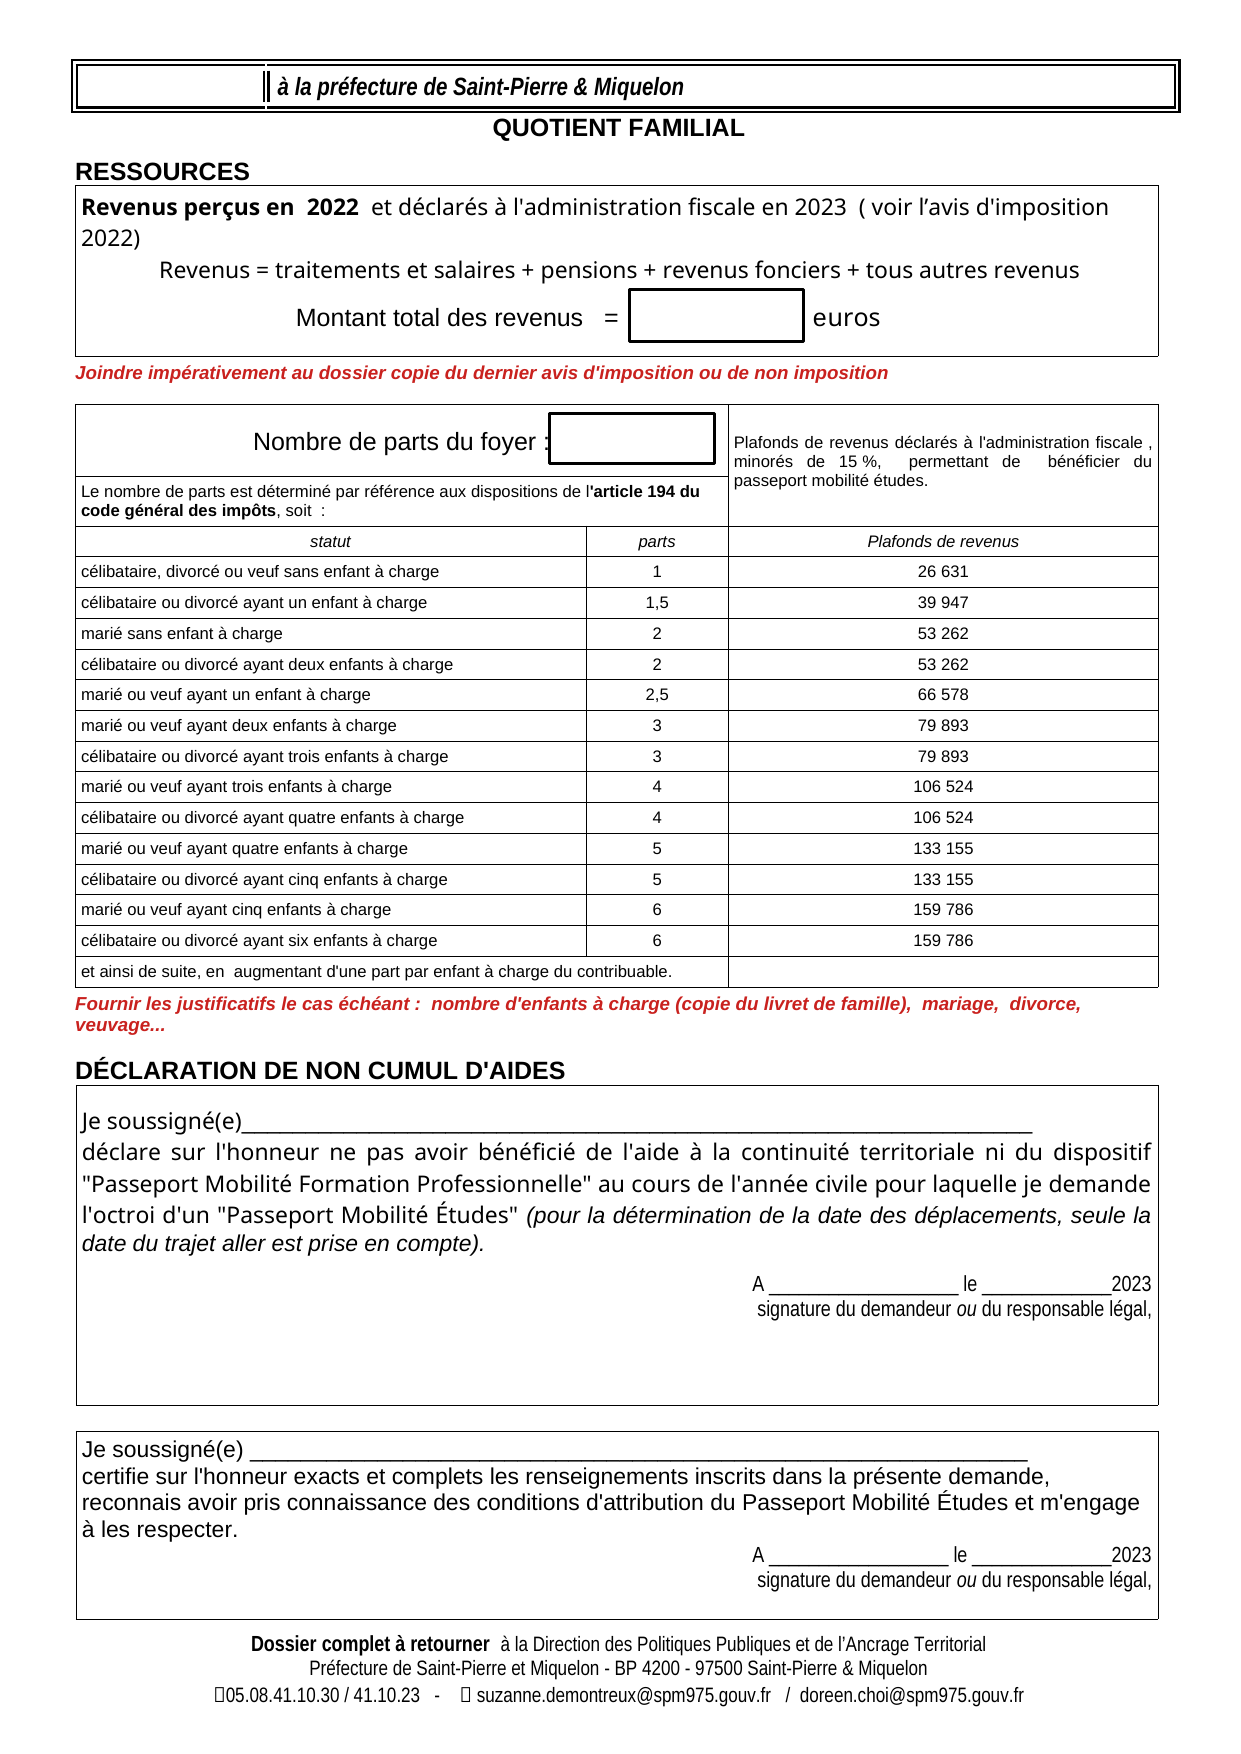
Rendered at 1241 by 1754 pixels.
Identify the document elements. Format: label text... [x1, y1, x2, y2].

table_cell Plafonds de revenus [729, 527, 1158, 556]
table_cell 3 [587, 711, 728, 741]
table_cell célibataire ou divorcé ayant deux enfants à charge [76, 650, 586, 679]
table_cell marié ou veuf ayant quatre enfants à charge [76, 834, 586, 864]
table_cell marié sans enfant à charge [76, 619, 586, 648]
table_cell célibataire ou divorcé ayant six enfants à charge [76, 926, 586, 956]
table_cell [729, 957, 1158, 987]
table_cell 3 [587, 742, 728, 771]
table_cell 4 [587, 803, 728, 833]
table_cell [76, 1406, 1158, 1431]
table_cell marié ou veuf ayant cinq enfants à charge [76, 895, 586, 925]
table_cell marié ou veuf ayant un enfant à charge [76, 680, 586, 710]
table_cell célibataire ou divorcé ayant trois enfants à charge [76, 742, 586, 771]
table_cell 5 [587, 865, 728, 894]
table_cell 159 786 [729, 895, 1158, 925]
table_cell célibataire ou divorcé ayant un enfant à charge [76, 588, 586, 618]
table_header Je soussigné(e)______________________________________________________________ déclare sur l'honneur ne pas avoir bénéficié de l'aide à la continuité territoriale ni du dispositif "Passeport Mobilité Formation Professionnelle" au cours de l'année civile pour laquelle je demande l'octroi d'un "Passeport Mobilité Études" (pour la détermination de la date des déplacements, seule la date du trajet aller est prise en compte). A ___________________ le _____________2023 signature du demandeur ou du responsable légal, [77, 1086, 1158, 1405]
table_cell 39 947 [729, 588, 1158, 618]
table_cell 2,5 [587, 680, 728, 710]
table_cell Je soussigné(e) _____________________________________________________________ certifie sur l'honneur exacts et complets les renseignements inscrits dans la présente demande, reconnais avoir pris connaissance des conditions d'attribution du Passeport Mobilité Études et m'engage à les respecter. A __________________ le ______________2023 signature du demandeur ou du responsable légal, [77, 1432, 1158, 1619]
table_cell 2 [587, 619, 728, 648]
table_cell marié ou veuf ayant deux enfants à charge [76, 711, 586, 741]
table_cell 106 524 [729, 772, 1158, 802]
table_cell 79 893 [729, 711, 1158, 741]
table_cell 6 [587, 895, 728, 925]
table_header à la préfecture de Saint-Pierre & Miquelon [266, 61, 1177, 106]
table_cell marié ou veuf ayant trois enfants à charge [76, 772, 586, 802]
table_cell 5 [587, 834, 728, 864]
table_cell célibataire ou divorcé ayant quatre enfants à charge [76, 803, 586, 833]
table_cell 26 631 [729, 557, 1158, 587]
table_cell 159 786 [729, 926, 1158, 956]
table_cell 133 155 [729, 834, 1158, 864]
table_cell parts [587, 527, 728, 556]
table_cell 1 [587, 557, 728, 587]
table_cell Le nombre de parts est déterminé par référence aux dispositions de l'article 194 du code général des impôts, soit : [76, 477, 728, 526]
table_cell célibataire, divorcé ou veuf sans enfant à charge [76, 557, 586, 587]
text DÉCLARATION DE NON CUMUL D'AIDES [75, 1056, 1162, 1085]
table_cell 53 262 [729, 619, 1158, 648]
table_cell et ainsi de suite, en augmentant d'une part par enfant à charge du contribuable. [76, 957, 728, 987]
table_cell 106 524 [729, 803, 1158, 833]
table_cell 4 [587, 772, 728, 802]
text Joindre impérativement au dossier copie du dernier avis d'imposition ou de non imposition [75, 362, 1162, 384]
table_cell 66 578 [729, 680, 1158, 710]
table_cell 53 262 [729, 650, 1158, 679]
table_cell 1,5 [587, 588, 728, 618]
table_cell 2 [587, 650, 728, 679]
table_cell 79 893 [729, 742, 1158, 771]
text QUOTIENT FAMILIAL [75, 113, 1162, 142]
table_cell 133 155 [729, 865, 1158, 894]
table_header Nombre de parts du foyer : [76, 405, 728, 476]
text RESSOURCES [75, 156, 1162, 185]
table_cell célibataire ou divorcé ayant cinq enfants à charge [76, 865, 586, 894]
table_cell statut [76, 527, 586, 556]
table_header Plafonds de revenus déclarés à l'administration fiscale , minorés de 15 %, permettant de bénéficier du passeport mobilité études. [729, 405, 1158, 526]
text Fournir les justificatifs le cas échéant : nombre d'enfants à charge (copie du livret de famille), mariage, divorce, veuvage... [75, 993, 1162, 1036]
table_header Revenus perçus en 2022 et déclarés à l'administration fiscale en 2023 ( voir l’avis d'imposition 2022) Revenus = traitements et salaires + pensions + revenus fonciers + tous autres revenus Montant total des revenus = euros [76, 186, 1158, 356]
table_cell 6 [587, 926, 728, 956]
table_header [74, 61, 266, 106]
